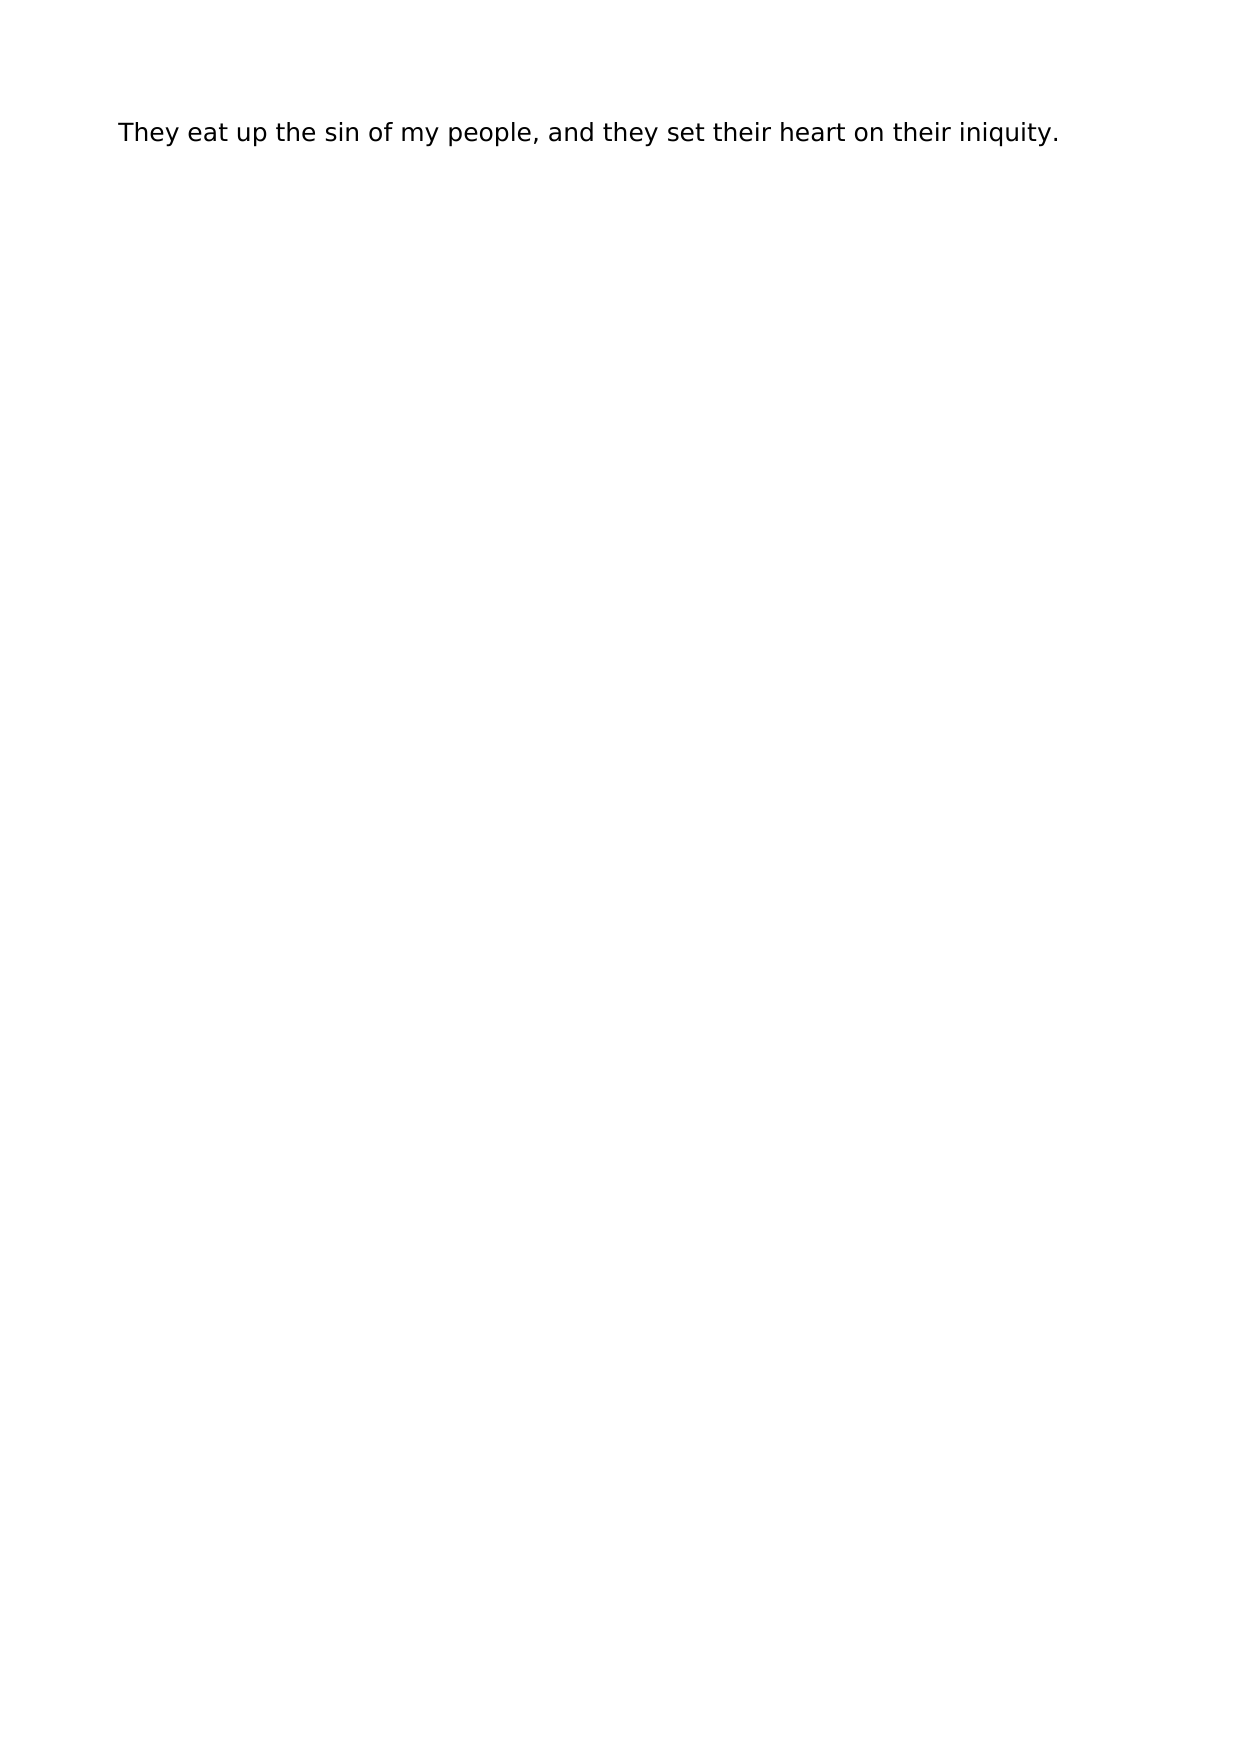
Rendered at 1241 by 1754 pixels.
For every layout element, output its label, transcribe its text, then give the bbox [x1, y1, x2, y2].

text They eat up the sin of my people, and they set their heart on their iniquity. [118, 118, 1122, 147]
